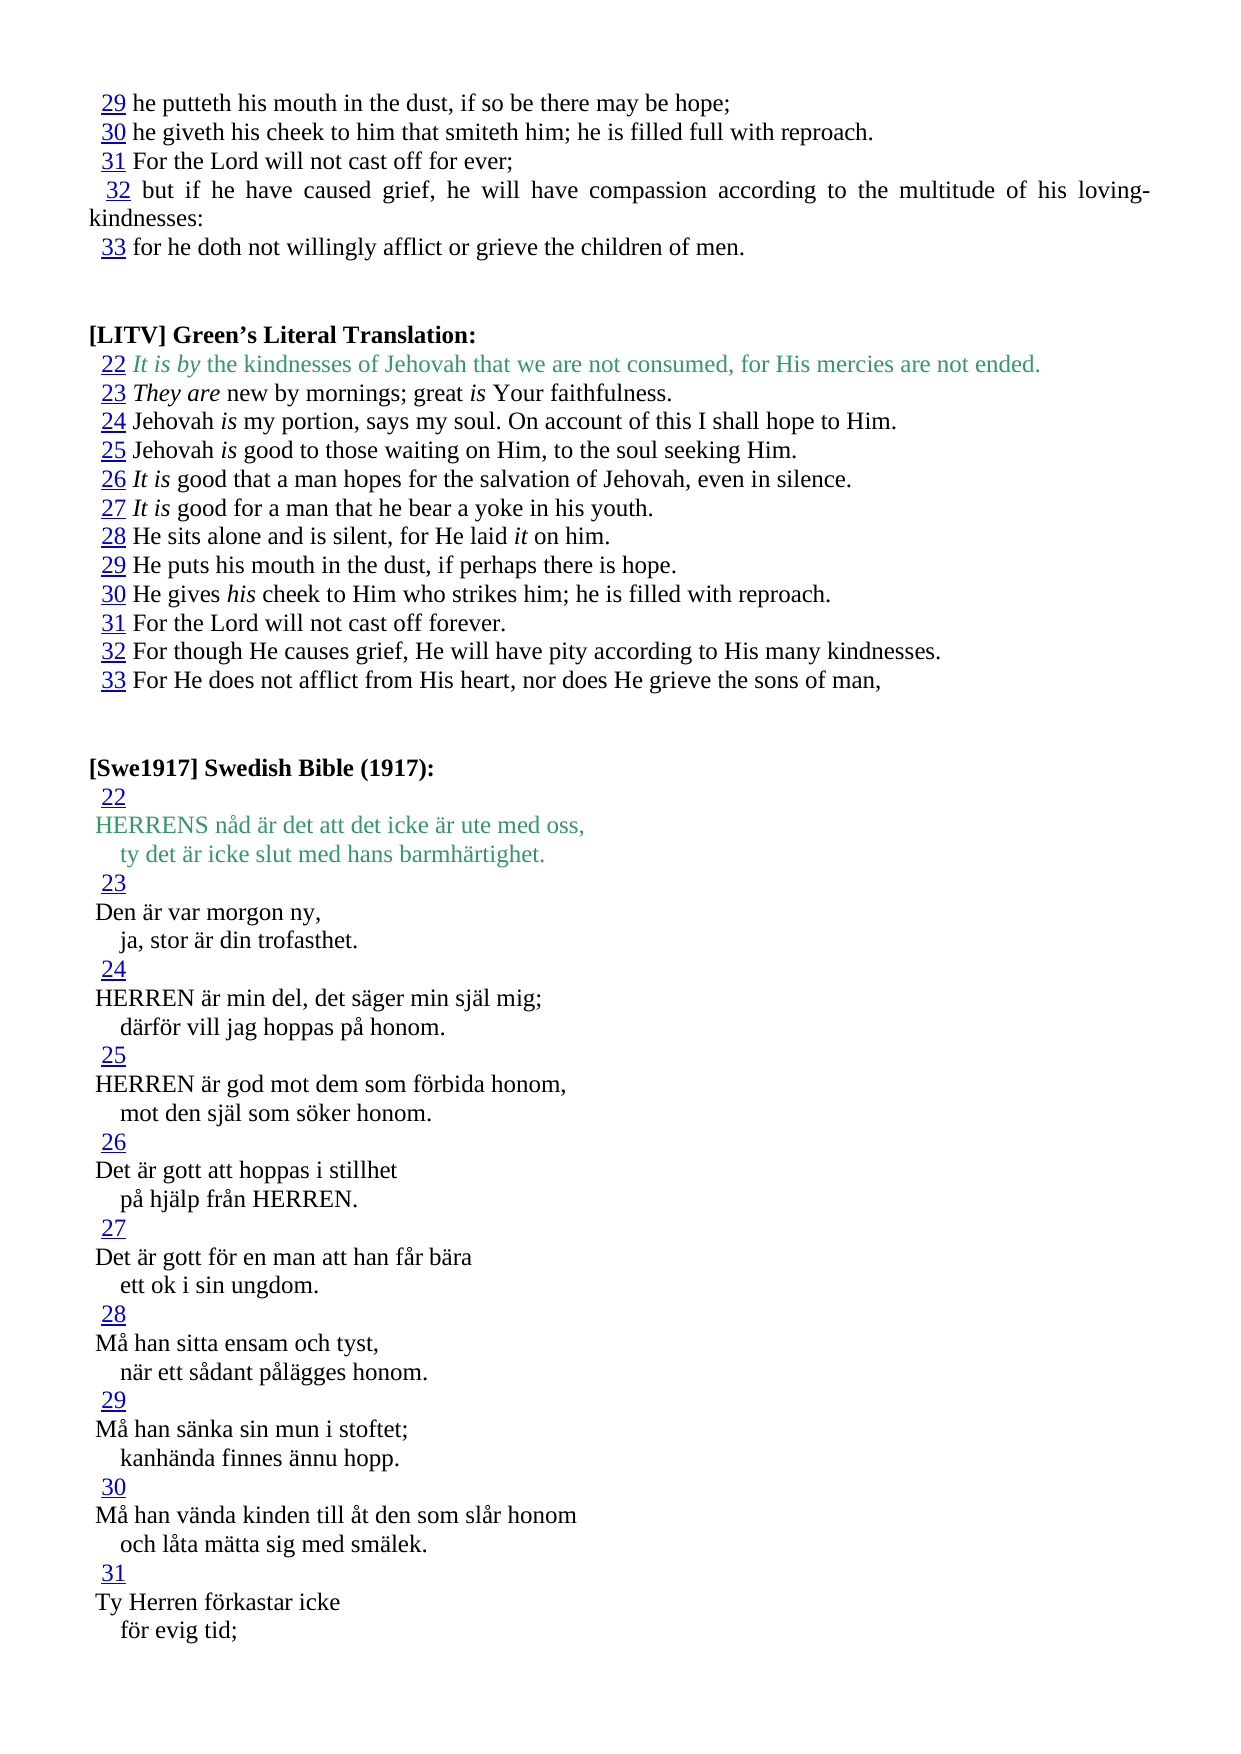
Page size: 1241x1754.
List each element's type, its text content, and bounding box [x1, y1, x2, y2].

text [LITV] Green’s Literal Translation: [88, 320, 1152, 349]
text [Swe1917] Swedish Bible (1917): [88, 753, 1152, 782]
text 22 HERRENS nåd är det att det icke är ute med oss, ty det är icke slut med hans barmhärtighet. 23 Den är var morgon ny, ja, stor är din trofasthet. 24 HERREN är min del, det säger min själ mig; därför vill jag hoppas på honom. 25 HERREN är god mot dem som förbida honom, mot den själ som söker honom. 26 Det är gott att hoppas i stillhet på hjälp från HERREN. 27 Det är gott för en man att han får bära ett ok i sin ungdom. 28 Må han sitta ensam och tyst, när ett sådant pålägges honom. 29 Må han sänka sin mun i stoftet; kanhända finnes ännu hopp. 30 Må han vända kinden till åt den som slår honom och låta mätta sig med smälek. 31 Ty Herren förkastar icke för evig tid; [88, 782, 1152, 1644]
text 29 he putteth his mouth in the dust, if so be there may be hope; 30 he giveth his cheek to him that smiteth him; he is filled full with reproach. 31 For the Lord will not cast off for ever; 32 but if he have caused grief, he will have compassion according to the multitude of his loving-kindnesses: 33 for he doth not willingly afflict or grieve the children of men. [88, 88, 1152, 261]
text 22 It is by the kindnesses of Jehovah that we are not consumed, for His mercies are not ended. 23 They are new by mornings; great is Your faithfulness. 24 Jehovah is my portion, says my soul. On account of this I shall hope to Him. 25 Jehovah is good to those waiting on Him, to the soul seeking Him. 26 It is good that a man hopes for the salvation of Jehovah, even in silence. 27 It is good for a man that he bear a yoke in his youth. 28 He sits alone and is silent, for He laid it on him. 29 He puts his mouth in the dust, if perhaps there is hope. 30 He gives his cheek to Him who strikes him; he is filled with reproach. 31 For the Lord will not cast off forever. 32 For though He causes grief, He will have pity according to His many kindnesses. 33 For He does not afflict from His heart, nor does He grieve the sons of man, [88, 349, 1152, 694]
